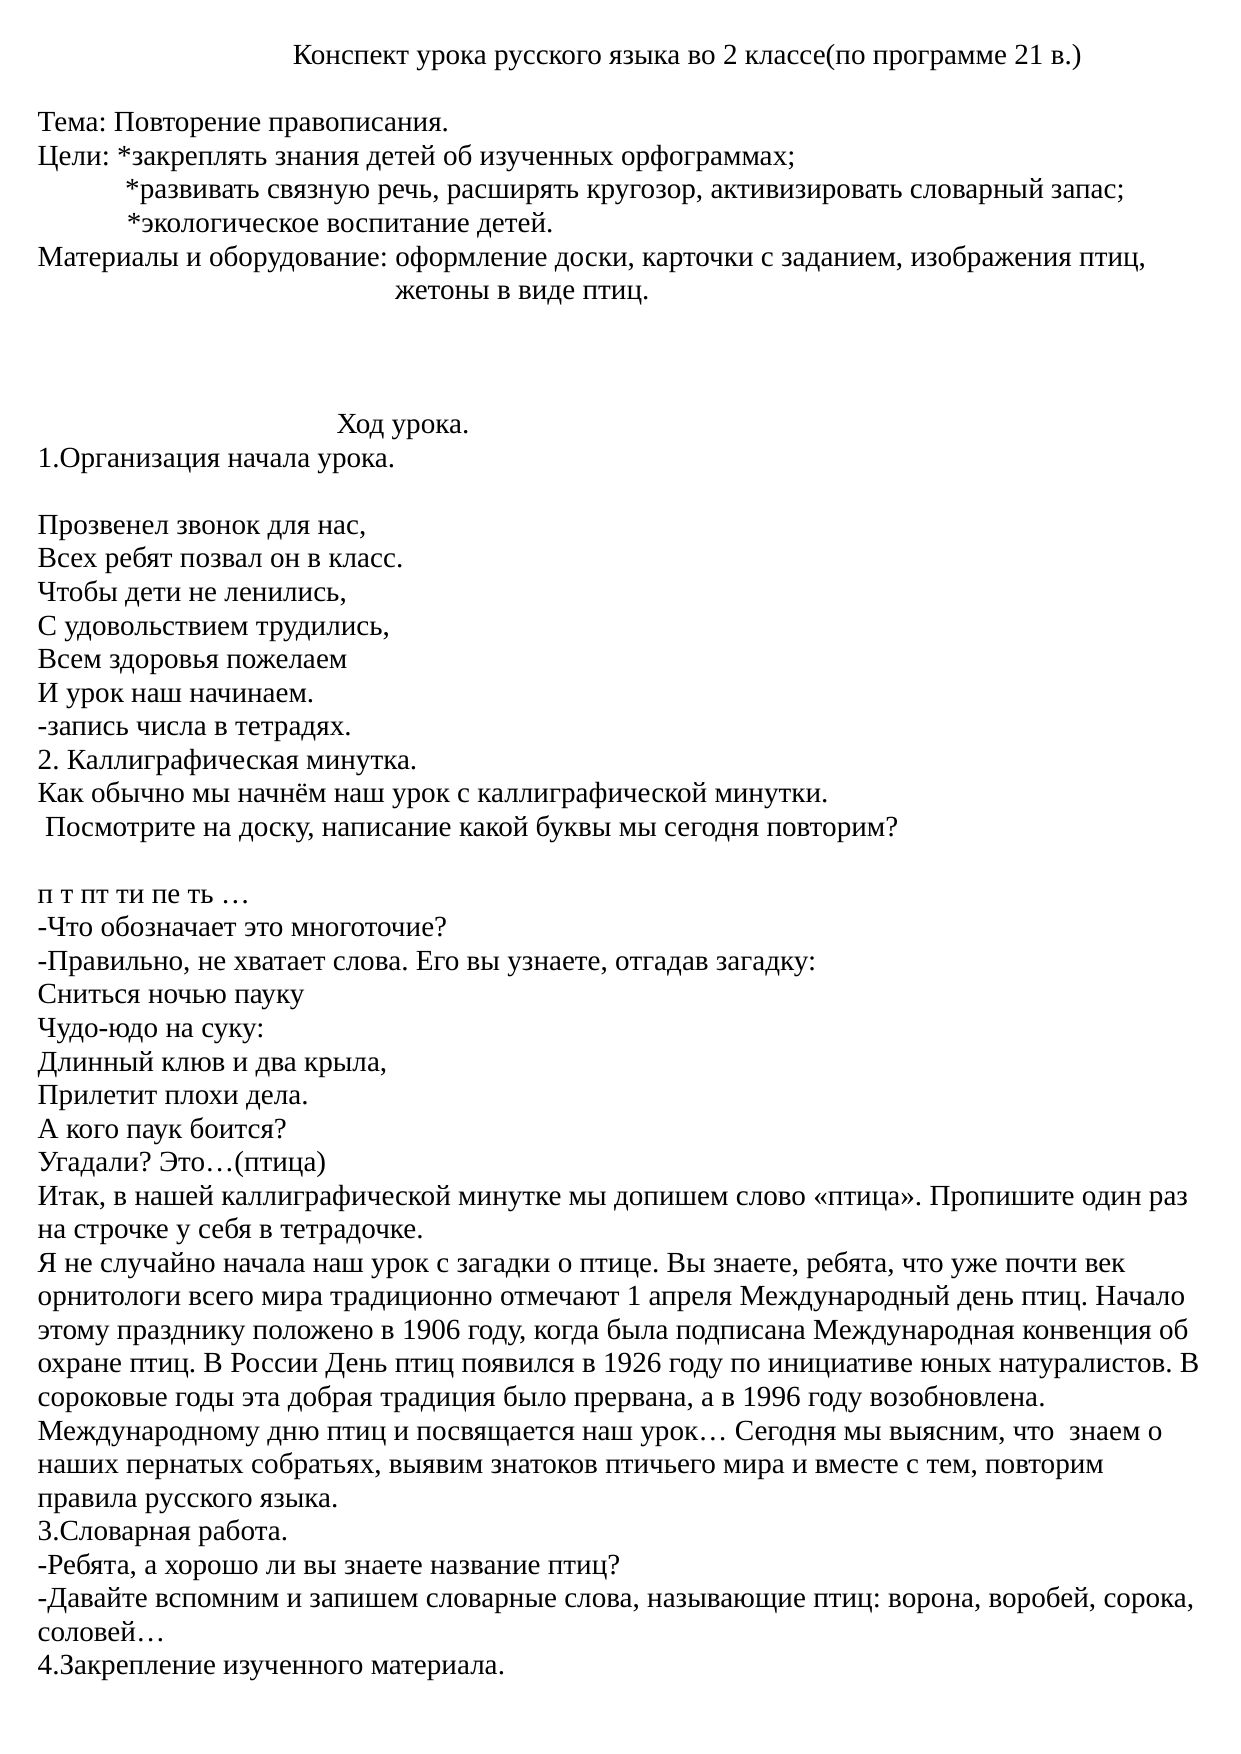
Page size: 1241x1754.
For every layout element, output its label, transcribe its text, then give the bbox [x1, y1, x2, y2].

text Угадали? Это…(птица) [37, 1144, 1202, 1178]
text Посмотрите на доску, написание какой буквы мы сегодня повторим? [37, 809, 1202, 842]
text -Ребята, а хорошо ли вы знаете название птиц? [37, 1547, 1202, 1580]
text Ход урока. [37, 406, 1202, 440]
text *развивать связную речь, расширять кругозор, активизировать словарный запас; [37, 172, 1202, 205]
text 2. Каллиграфическая минутка. [37, 742, 1202, 775]
text Всем здоровья пожелаем [37, 641, 1202, 675]
text -запись числа в тетрадях. [37, 708, 1202, 742]
text 1.Организация начала урока. [37, 440, 1202, 473]
text Тема: Повторение правописания. [37, 104, 1202, 138]
text Прилетит плохи дела. [37, 1077, 1202, 1111]
text И урок наш начинаем. [37, 675, 1202, 708]
text жетоны в виде птиц. [37, 272, 1202, 306]
text Сниться ночью пауку [37, 977, 1202, 1010]
text *экологическое воспитание детей. [127, 205, 1202, 239]
text Я не случайно начала наш урок с загадки о птице. Вы знаете, ребята, что уже почти век орнитологи всего мира традиционно отмечают 1 апреля Международный день птиц. Начало этому празднику положено в 1906 году, когда была подписана Международная конвенция об охране птиц. В России День птиц появился в 1926 году по инициативе юных натуралистов. В сороковые годы эта добрая традиция было прервана, а в 1996 году возобновлена. [37, 1245, 1202, 1413]
text Длинный клюв и два крыла, [37, 1044, 1202, 1077]
text Всех ребят позвал он в класс. [37, 541, 1202, 574]
text Итак, в нашей каллиграфической минутке мы допишем слово «птица». Пропишите один раз на строчке у себя в тетрадочке. [37, 1178, 1202, 1245]
text -Что обозначает это многоточие? [37, 909, 1202, 943]
text 4.Закрепление изученного материала. [37, 1647, 1202, 1681]
text Международному дню птиц и посвящается наш урок… Сегодня мы выясним, что знаем о наших пернатых собратьях, выявим знатоков птичьего мира и вместе с тем, повторим правила русского языка. [37, 1413, 1202, 1513]
text С удовольствием трудились, [37, 608, 1202, 641]
text Материалы и оборудование: оформление доски, карточки с заданием, изображения птиц, [37, 239, 1202, 272]
text -Давайте вспомним и запишем словарные слова, называющие птиц: ворона, воробей, сорока, соловей… [37, 1580, 1202, 1647]
text -Правильно, не хватает слова. Его вы узнаете, отгадав загадку: [37, 943, 1202, 977]
text А кого паук боится? [37, 1111, 1202, 1144]
text Конспект урока русского языка во 2 классе(по программе 21 в.) [37, 37, 1202, 71]
text п т пт ти пе ть … [37, 876, 1202, 909]
text Чудо-юдо на суку: [37, 1010, 1202, 1044]
text 3.Словарная работа. [37, 1513, 1202, 1547]
text Цели: *закреплять знания детей об изученных орфограммах; [37, 138, 1202, 172]
text Чтобы дети не ленились, [37, 574, 1202, 608]
text Прозвенел звонок для нас, [37, 507, 1202, 541]
text Как обычно мы начнём наш урок с каллиграфической минутки. [37, 775, 1202, 809]
